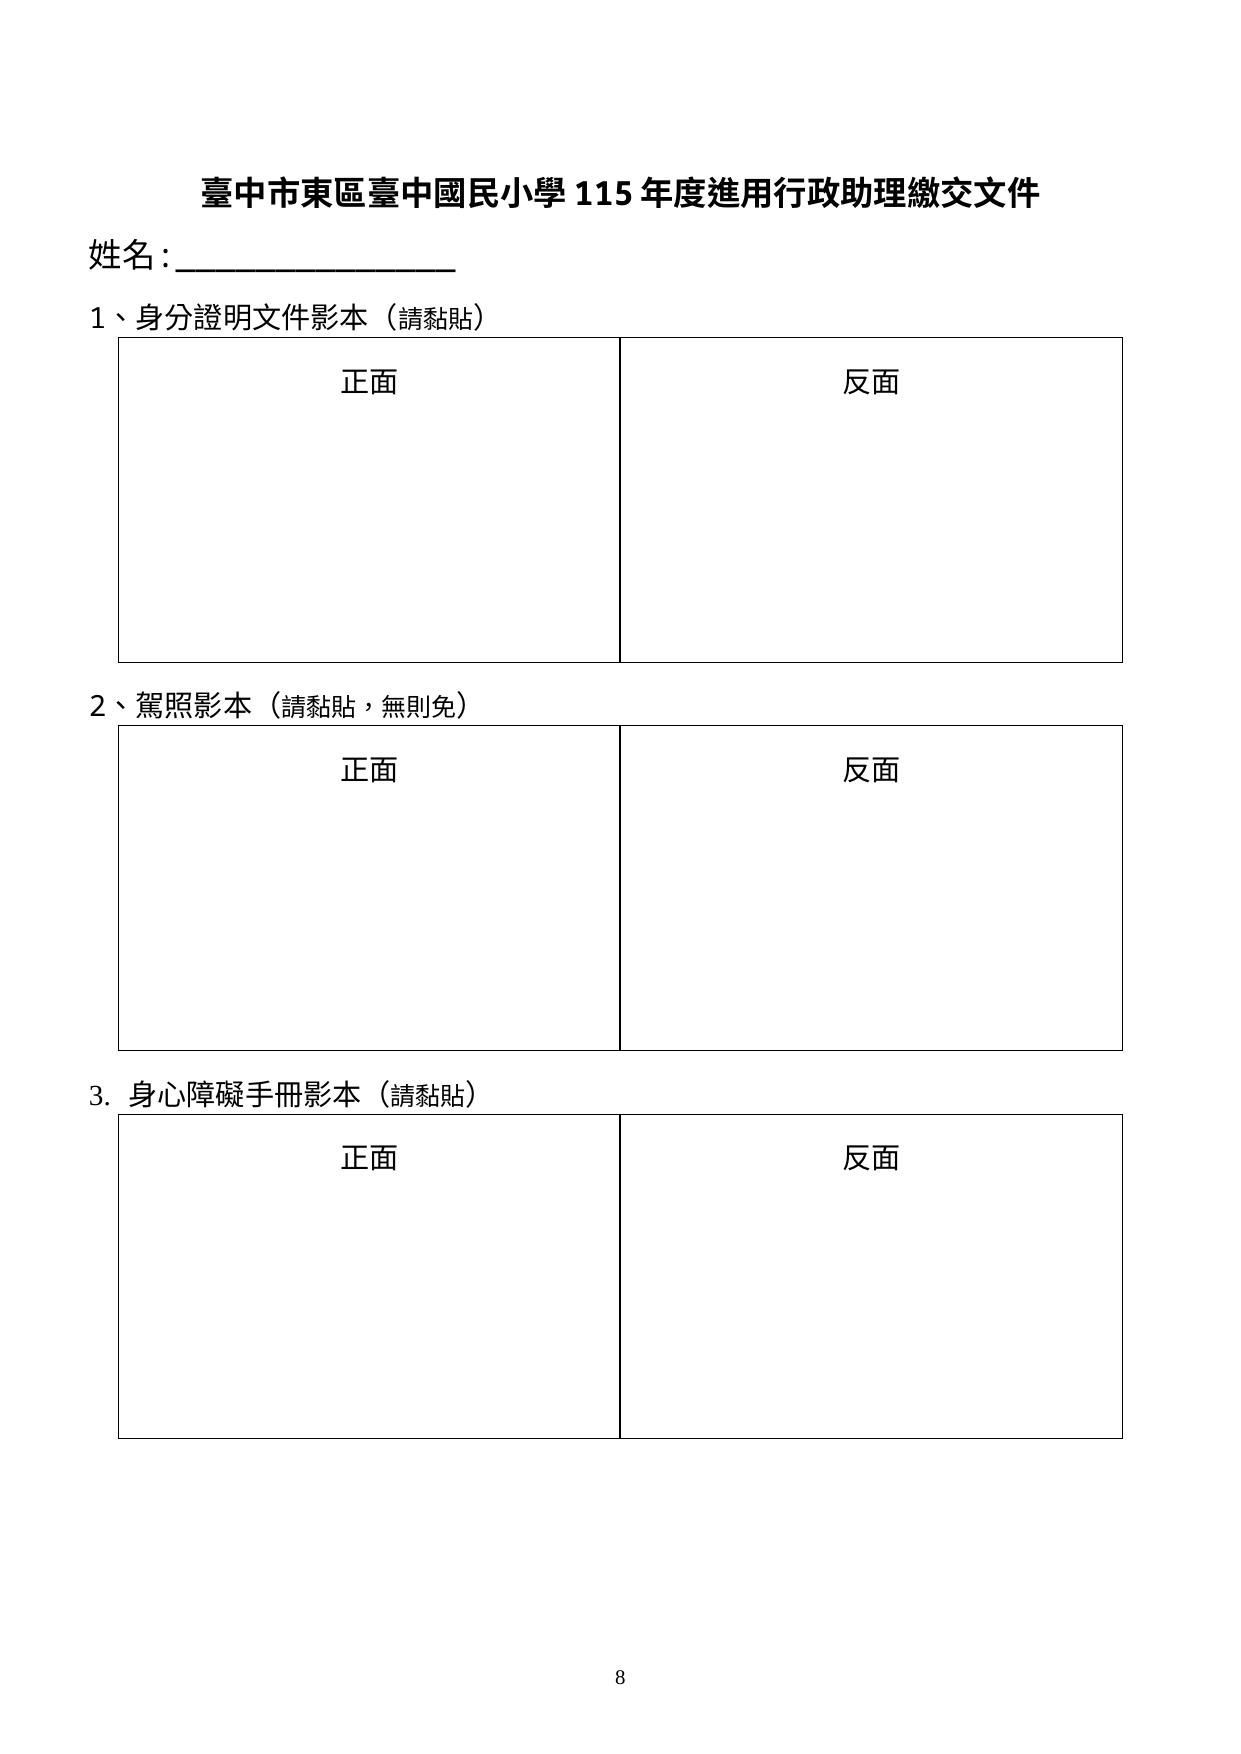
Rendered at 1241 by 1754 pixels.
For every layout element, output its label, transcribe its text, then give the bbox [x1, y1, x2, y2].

text 臺中市東區臺中國民小學115年度進用行政助理繳交文件 [89, 149, 1152, 212]
table_header 反面 [621, 726, 1122, 1050]
table_header 正面 [119, 726, 619, 1050]
table_header 反面 [621, 338, 1122, 662]
table_header 反面 [621, 1115, 1122, 1438]
text 姓名:______________ [89, 212, 1161, 274]
table_header 正面 [119, 1115, 619, 1438]
table_header 正面 [119, 338, 619, 662]
text 1、身分證明文件影本（請黏貼） [89, 274, 1152, 337]
text 3. 身心障礙手冊影本（請黏貼） [89, 1051, 1152, 1113]
text 2、駕照影本（請黏貼，無則免） [89, 663, 1152, 725]
